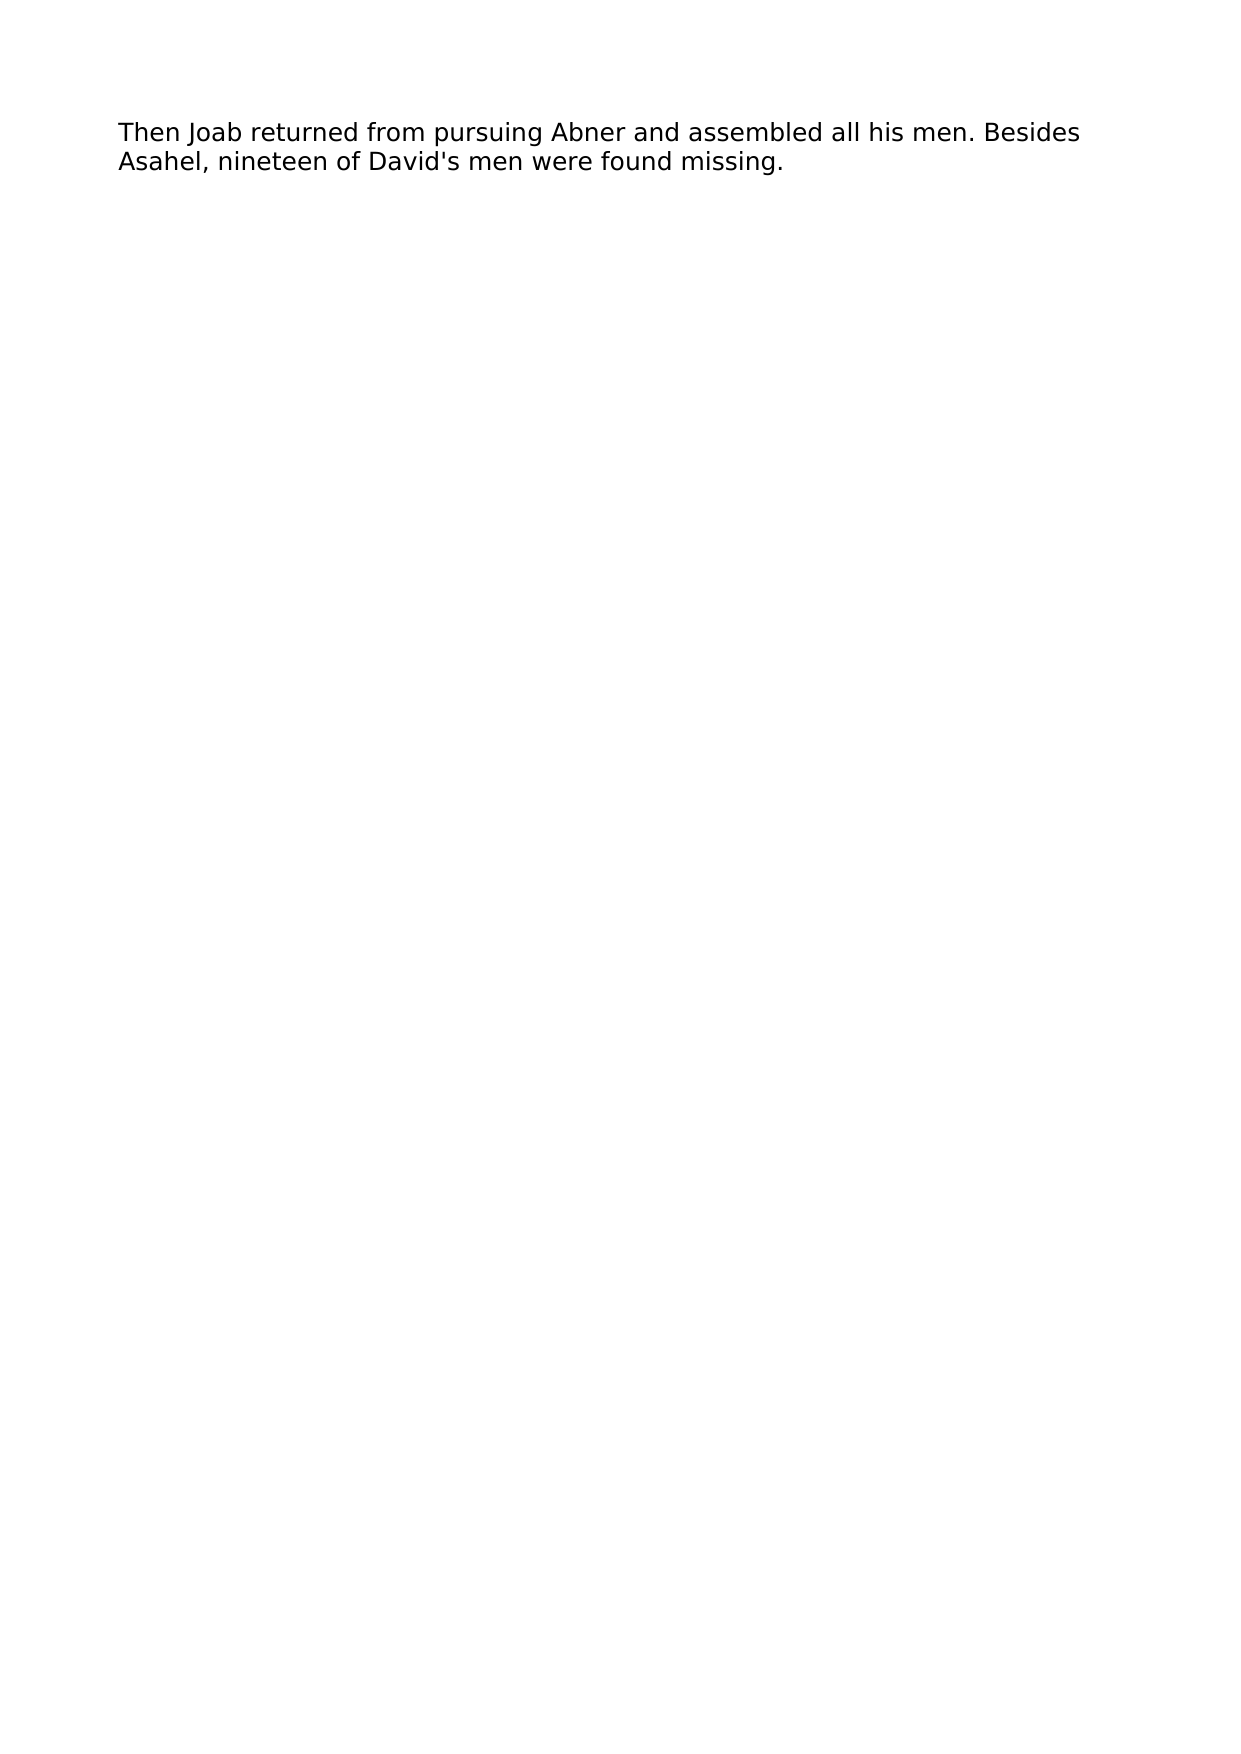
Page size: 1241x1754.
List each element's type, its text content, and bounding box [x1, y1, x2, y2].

text Then Joab returned from pursuing Abner and assembled all his men. Besides Asahel, nineteen of David's men were found missing. [118, 118, 1122, 176]
